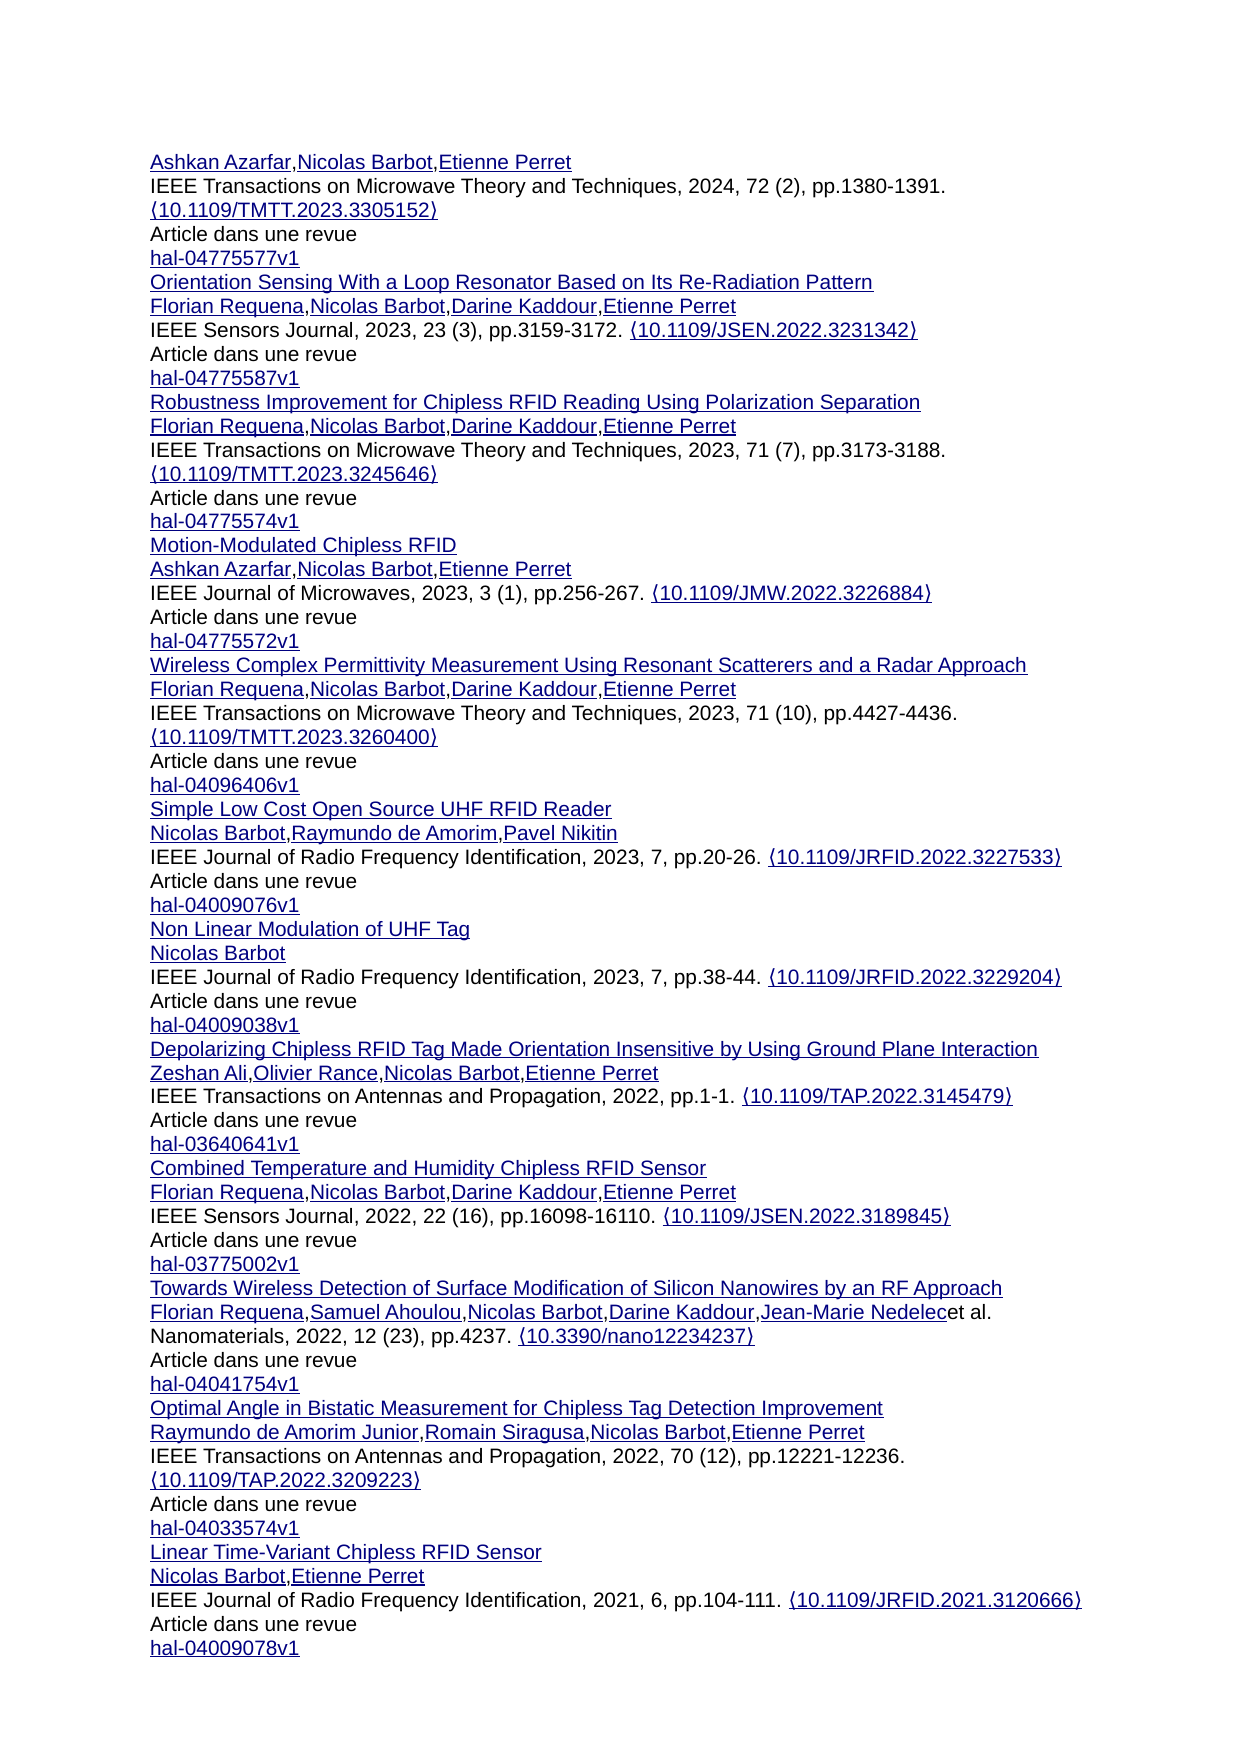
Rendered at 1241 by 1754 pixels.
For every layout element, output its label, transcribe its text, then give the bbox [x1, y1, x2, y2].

table_cell Orientation Sensing With a Loop Resonator Based on Its Re-Radiation Pattern Florian Requena,Nicolas Barbot,Darine Kaddour,Etienne Perret IEEE Sensors Journal, 2023, 23 (3), pp.3159-3172. ⟨10.1109/JSEN.2022.3231342⟩ Article dans une revue hal-04775587v1 [150, 270, 1090, 389]
table_cell Robustness Improvement for Chipless RFID Reading Using Polarization Separation Florian Requena,Nicolas Barbot,Darine Kaddour,Etienne Perret IEEE Transactions on Microwave Theory and Techniques, 2023, 71 (7), pp.3173-3188. ⟨10.1109/TMTT.2023.3245646⟩ Article dans une revue hal-04775574v1 [150, 390, 1090, 533]
table_cell Linear Time-Variant Chipless RFID Sensor Nicolas Barbot,Etienne Perret IEEE Journal of Radio Frequency Identification, 2021, 6, pp.104-111. ⟨10.1109/JRFID.2021.3120666⟩ Article dans une revue hal-04009078v1 [150, 1540, 1090, 1659]
table_cell Simple Low Cost Open Source UHF RFID Reader Nicolas Barbot,Raymundo de Amorim,Pavel Nikitin IEEE Journal of Radio Frequency Identification, 2023, 7, pp.20-26. ⟨10.1109/JRFID.2022.3227533⟩ Article dans une revue hal-04009076v1 [150, 797, 1090, 917]
table_cell Ashkan Azarfar,Nicolas Barbot,Etienne Perret IEEE Transactions on Microwave Theory and Techniques, 2024, 72 (2), pp.1380-1391. ⟨10.1109/TMTT.2023.3305152⟩ Article dans une revue hal-04775577v1 [150, 150, 1090, 270]
table_cell Non Linear Modulation of UHF Tag Nicolas Barbot IEEE Journal of Radio Frequency Identification, 2023, 7, pp.38-44. ⟨10.1109/JRFID.2022.3229204⟩ Article dans une revue hal-04009038v1 [150, 917, 1090, 1036]
table_cell Optimal Angle in Bistatic Measurement for Chipless Tag Detection Improvement Raymundo de Amorim Junior,Romain Siragusa,Nicolas Barbot,Etienne Perret IEEE Transactions on Antennas and Propagation, 2022, 70 (12), pp.12221-12236. ⟨10.1109/TAP.2022.3209223⟩ Article dans une revue hal-04033574v1 [150, 1396, 1090, 1539]
table_cell Towards Wireless Detection of Surface Modification of Silicon Nanowires by an RF Approach Florian Requena,Samuel Ahoulou,Nicolas Barbot,Darine Kaddour,Jean-Marie Nedelecet al. Nanomaterials, 2022, 12 (23), pp.4237. ⟨10.3390/nano12234237⟩ Article dans une revue hal-04041754v1 [150, 1276, 1090, 1396]
table_cell Wireless Complex Permittivity Measurement Using Resonant Scatterers and a Radar Approach Florian Requena,Nicolas Barbot,Darine Kaddour,Etienne Perret IEEE Transactions on Microwave Theory and Techniques, 2023, 71 (10), pp.4427-4436. ⟨10.1109/TMTT.2023.3260400⟩ Article dans une revue hal-04096406v1 [150, 653, 1090, 797]
table_cell Motion-Modulated Chipless RFID Ashkan Azarfar,Nicolas Barbot,Etienne Perret IEEE Journal of Microwaves, 2023, 3 (1), pp.256-267. ⟨10.1109/JMW.2022.3226884⟩ Article dans une revue hal-04775572v1 [150, 533, 1090, 653]
table_cell Depolarizing Chipless RFID Tag Made Orientation Insensitive by Using Ground Plane Interaction Zeshan Ali,Olivier Rance,Nicolas Barbot,Etienne Perret IEEE Transactions on Antennas and Propagation, 2022, pp.1-1. ⟨10.1109/TAP.2022.3145479⟩ Article dans une revue hal-03640641v1 [150, 1036, 1090, 1156]
table_cell Combined Temperature and Humidity Chipless RFID Sensor Florian Requena,Nicolas Barbot,Darine Kaddour,Etienne Perret IEEE Sensors Journal, 2022, 22 (16), pp.16098-16110. ⟨10.1109/JSEN.2022.3189845⟩ Article dans une revue hal-03775002v1 [150, 1156, 1090, 1276]
